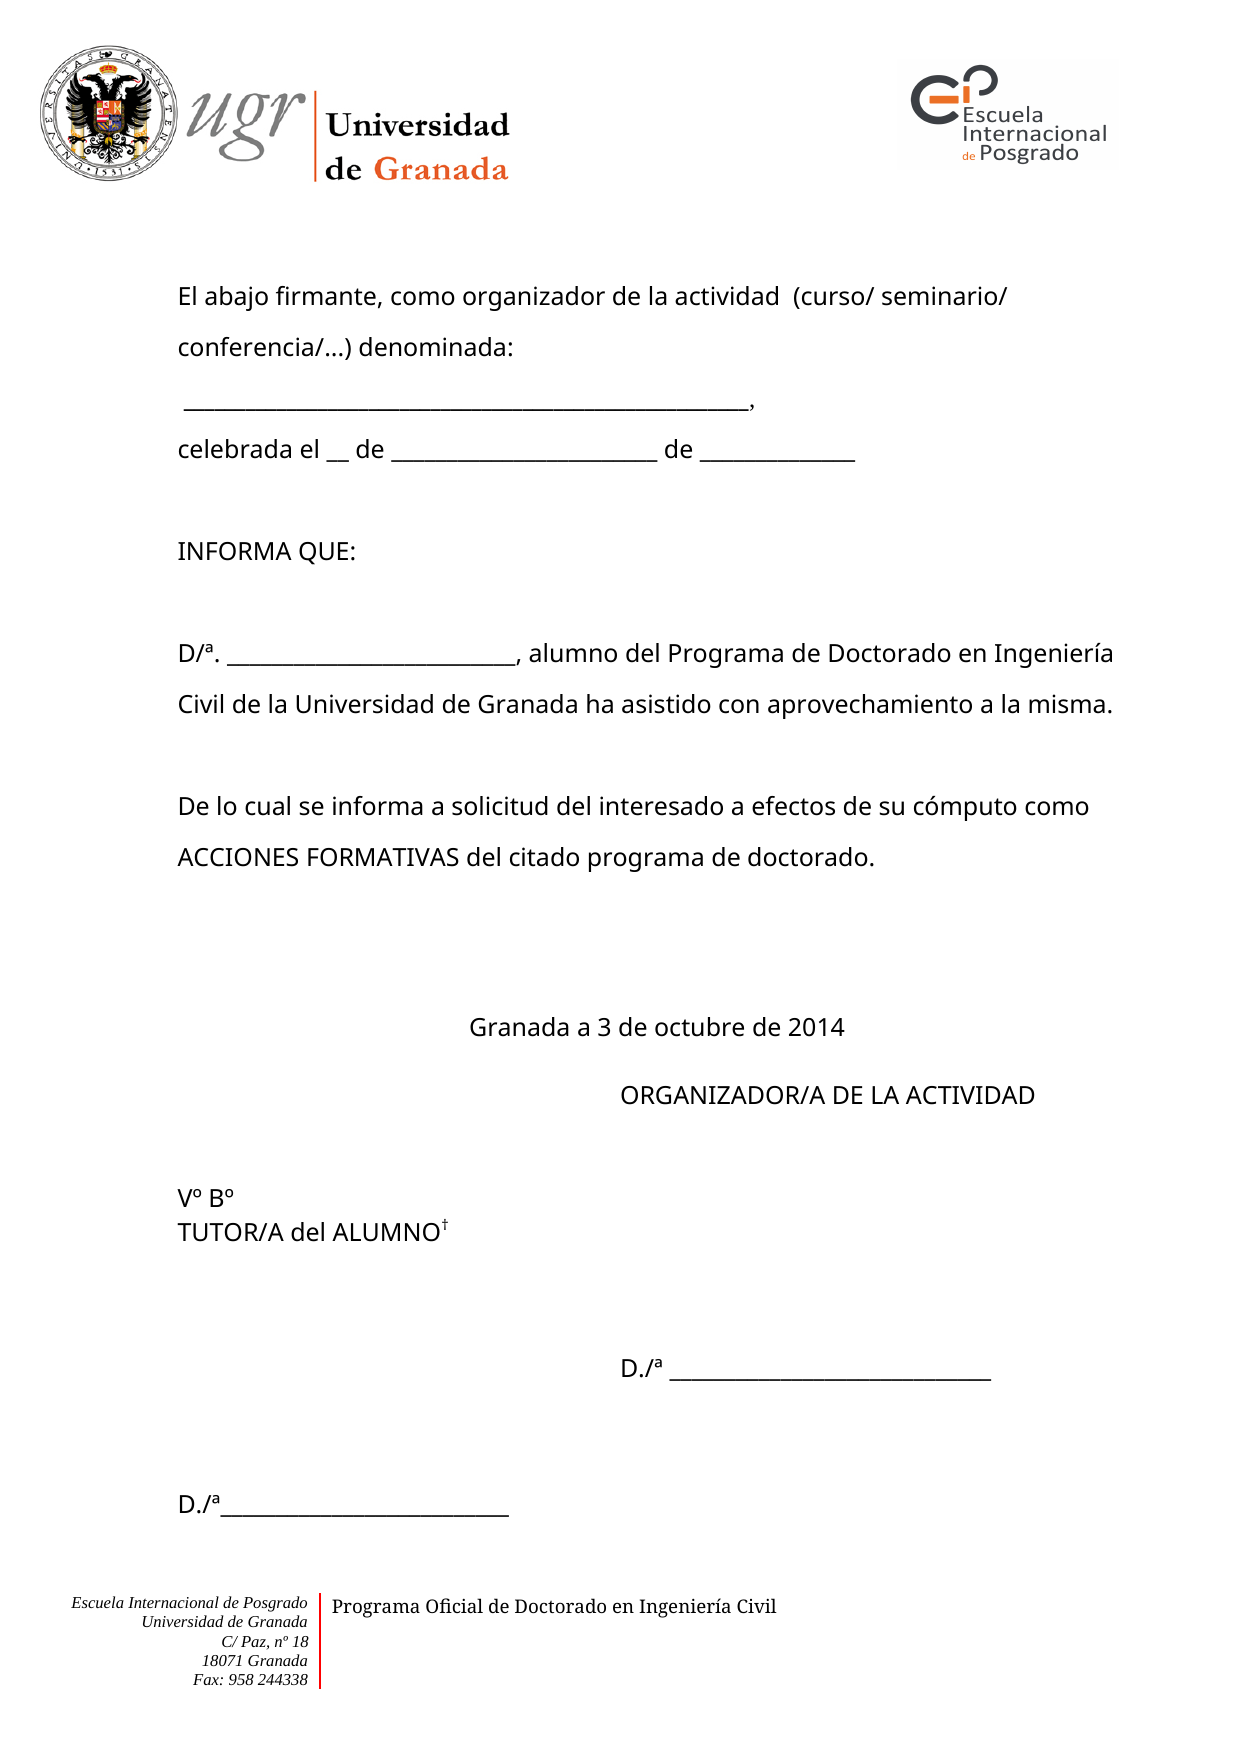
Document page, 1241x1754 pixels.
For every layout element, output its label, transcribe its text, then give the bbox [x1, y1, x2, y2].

text De lo cual se informa a solicitud del interesado a efectos de su cómputo como ACCIONES FORMATIVAS del citado programa de doctorado. [177, 789, 1137, 874]
text _______________________________________________________, [177, 380, 1137, 414]
text INFORMA QUE: [177, 533, 1137, 567]
picture [37, 38, 522, 190]
picture [897, 59, 1119, 170]
text D./ª _____________________________ [177, 1351, 1137, 1384]
text D/ª. __________________________, alumno del Programa de Doctorado en Ingeniería Civil de la Universidad de Granada ha asistido con aprovechamiento a la misma. [177, 636, 1137, 721]
text El abajo firmante, como organizador de la actividad (curso/ seminario/ conferencia/...) denominada: [177, 278, 1137, 363]
text TUTOR/A del ALUMNO† [177, 1214, 1137, 1248]
text celebrada el __ de ________________________ de ______________ [177, 431, 1137, 465]
text Vº Bº [177, 1180, 1137, 1214]
text D./ª__________________________ [177, 1487, 1137, 1521]
text ORGANIZADOR/A DE LA ACTIVIDAD [177, 1078, 1137, 1112]
text Granada a 3 de octubre de 2014 [177, 1010, 1137, 1044]
